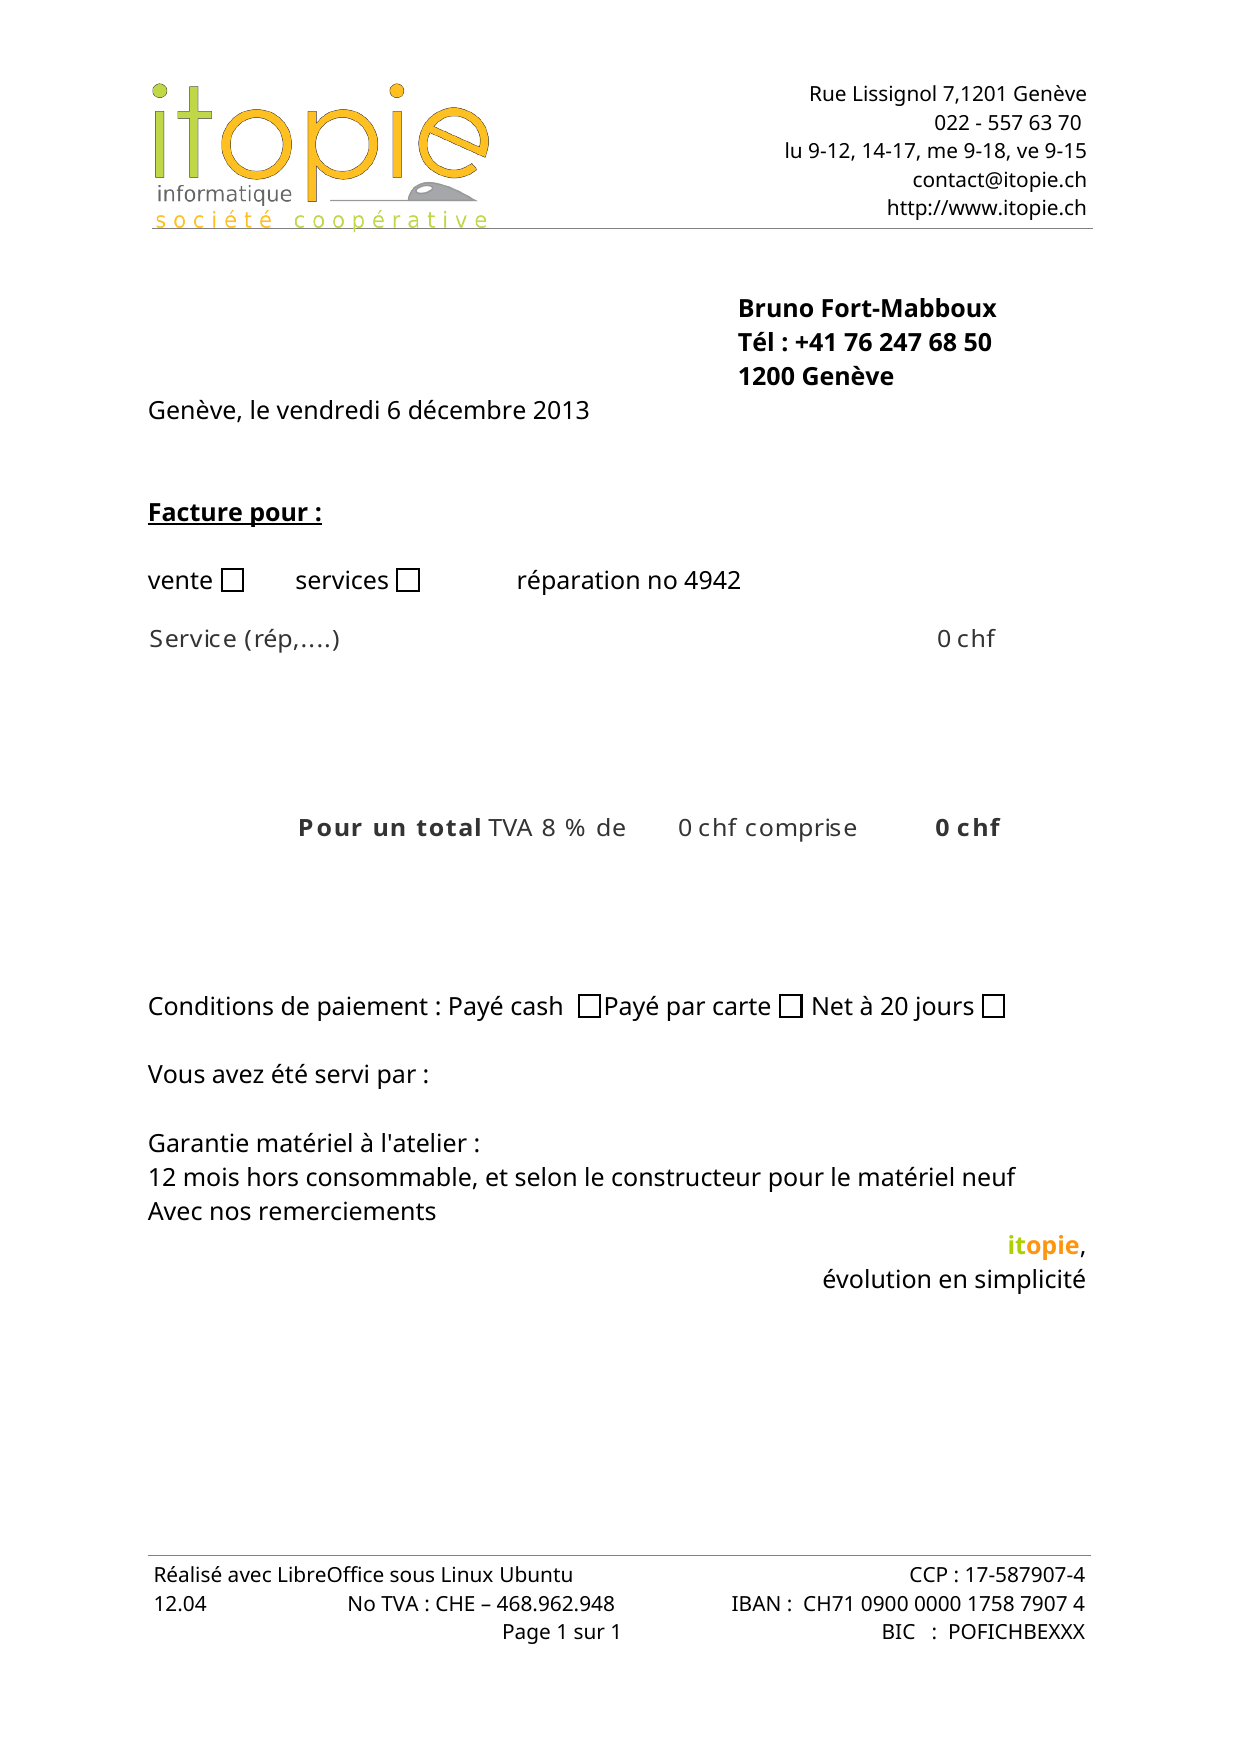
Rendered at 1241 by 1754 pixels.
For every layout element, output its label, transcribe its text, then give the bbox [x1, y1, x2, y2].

text Bruno Fort-Mabboux [148, 290, 1093, 324]
text Genève, le vendredi 6 décembre 2013 [148, 392, 1093, 427]
text 12 mois hors consommable, et selon le constructeur pour le matériel neuf [148, 1159, 1093, 1193]
text Garantie matériel à l'atelier : [148, 1125, 1093, 1159]
text Vous avez été servi par : [148, 1057, 1093, 1091]
text Tél : +41 76 247 68 50 [148, 324, 1093, 358]
text vente services réparation no 4942 [148, 563, 1093, 597]
text Facture pour : [148, 495, 1093, 529]
text Avec nos remerciements [148, 1193, 1093, 1227]
picture [138, 72, 500, 244]
text itopie, [148, 1227, 1093, 1262]
text 1200 Genève [148, 358, 1093, 392]
text Conditions de paiement : Payé cash Payé par carte Net à 20 jours [148, 989, 1093, 1023]
text évolution en simplicité [148, 1262, 1093, 1296]
